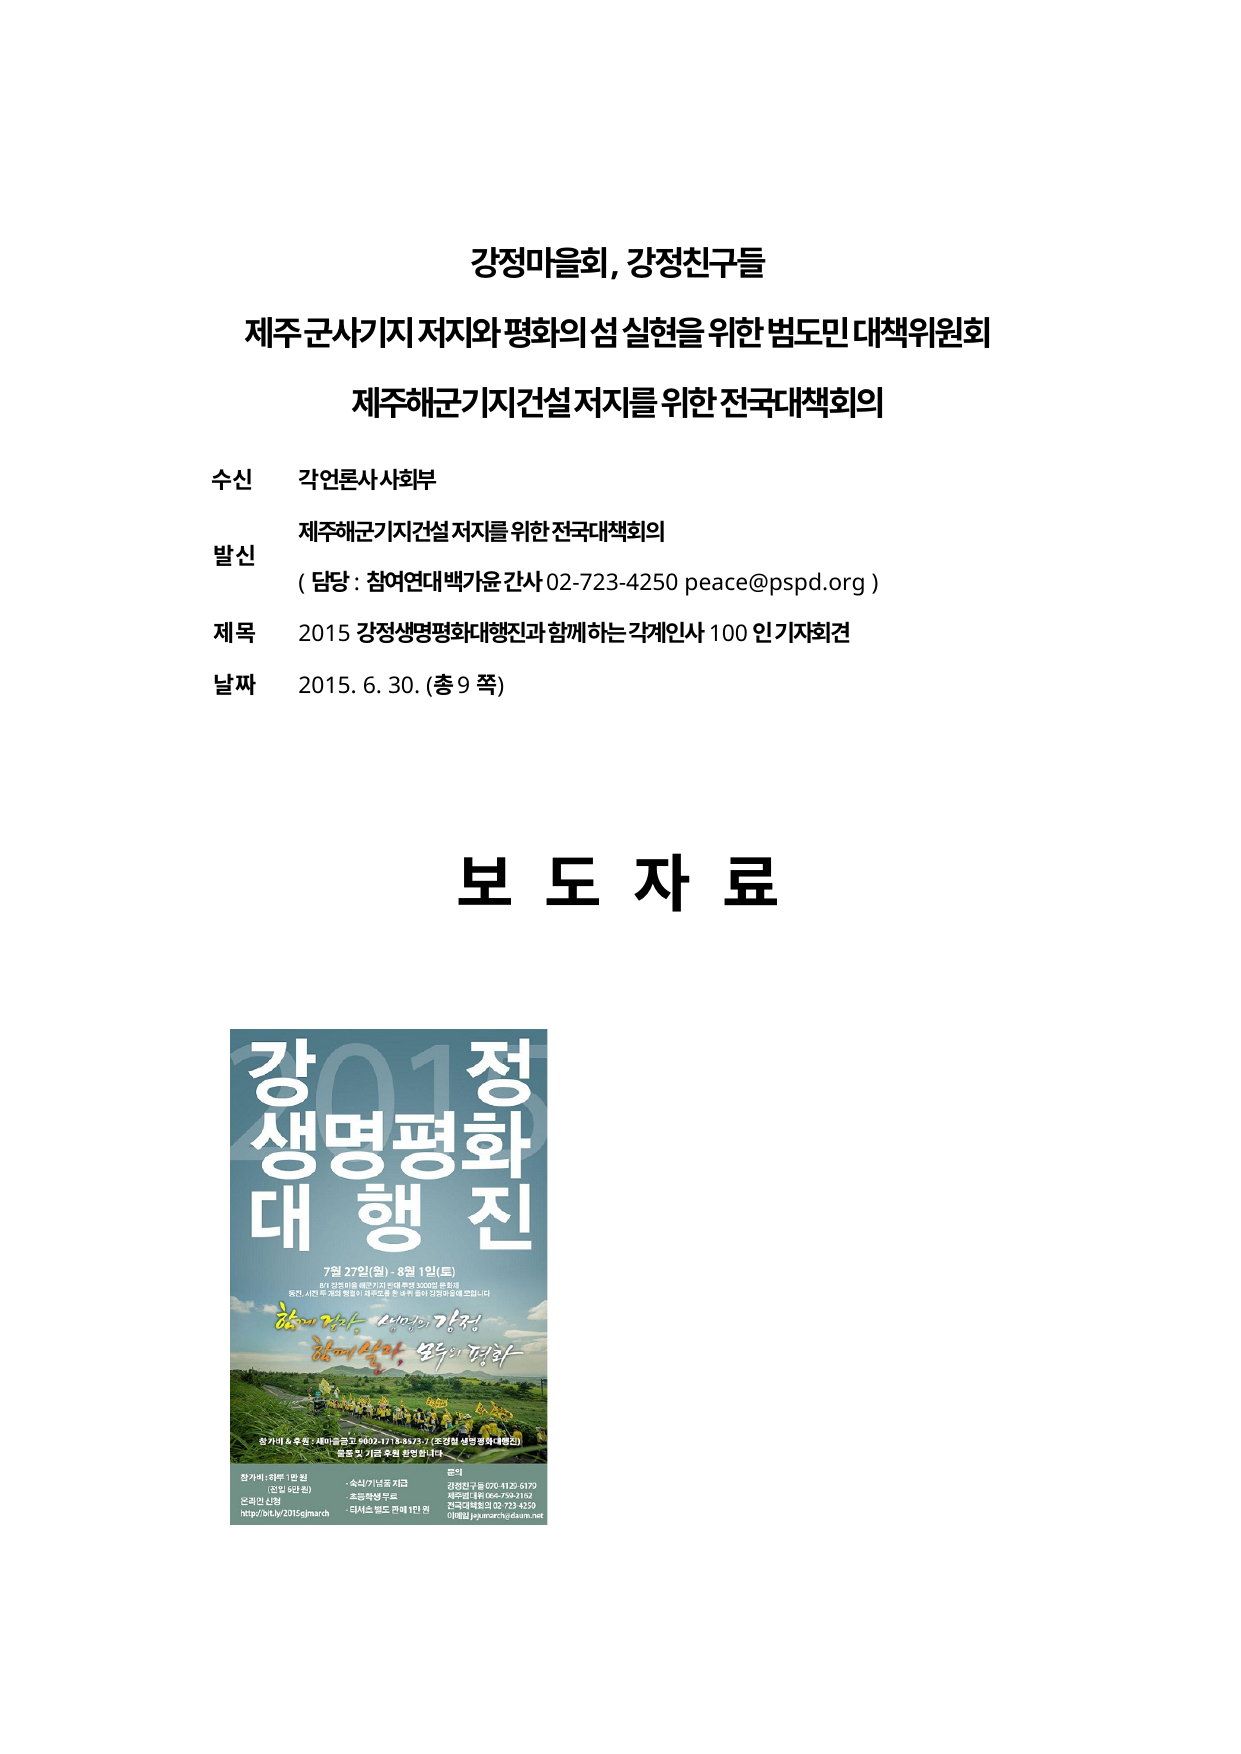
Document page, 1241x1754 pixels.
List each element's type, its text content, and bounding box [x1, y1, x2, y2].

table_header 각 언론사 사회부 [295, 459, 1058, 511]
table_cell 제 목 [177, 612, 295, 664]
text 제주해군기지건설 저지를 위한 전국대책회의 [177, 376, 1063, 424]
table_header 수 신 [177, 459, 295, 511]
table_cell 2015. 6. 30. (총 9 쪽) [295, 664, 1058, 716]
text 강정마을회, 강정친구들 [177, 236, 1063, 285]
text 제주 군사기지 저지와 평화의 섬 실현을 위한 범도민 대책위원회 [177, 306, 1063, 355]
table_cell 2015 강정생명평화대행진과 함께 하는 각계인사 100인 기자회견 [295, 612, 1058, 664]
table_cell [177, 716, 1058, 822]
table_cell 날 짜 [177, 664, 295, 716]
table_cell 발 신 [177, 511, 295, 612]
table_cell 보도자료 [177, 823, 1058, 936]
picture [230, 1029, 548, 1525]
table_cell 제주해군기지건설 저지를 위한 전국대책회의 ( 담당 : 참여연대 백가윤 간사 02-723-4250 peace@pspd.org ) [295, 511, 1058, 612]
